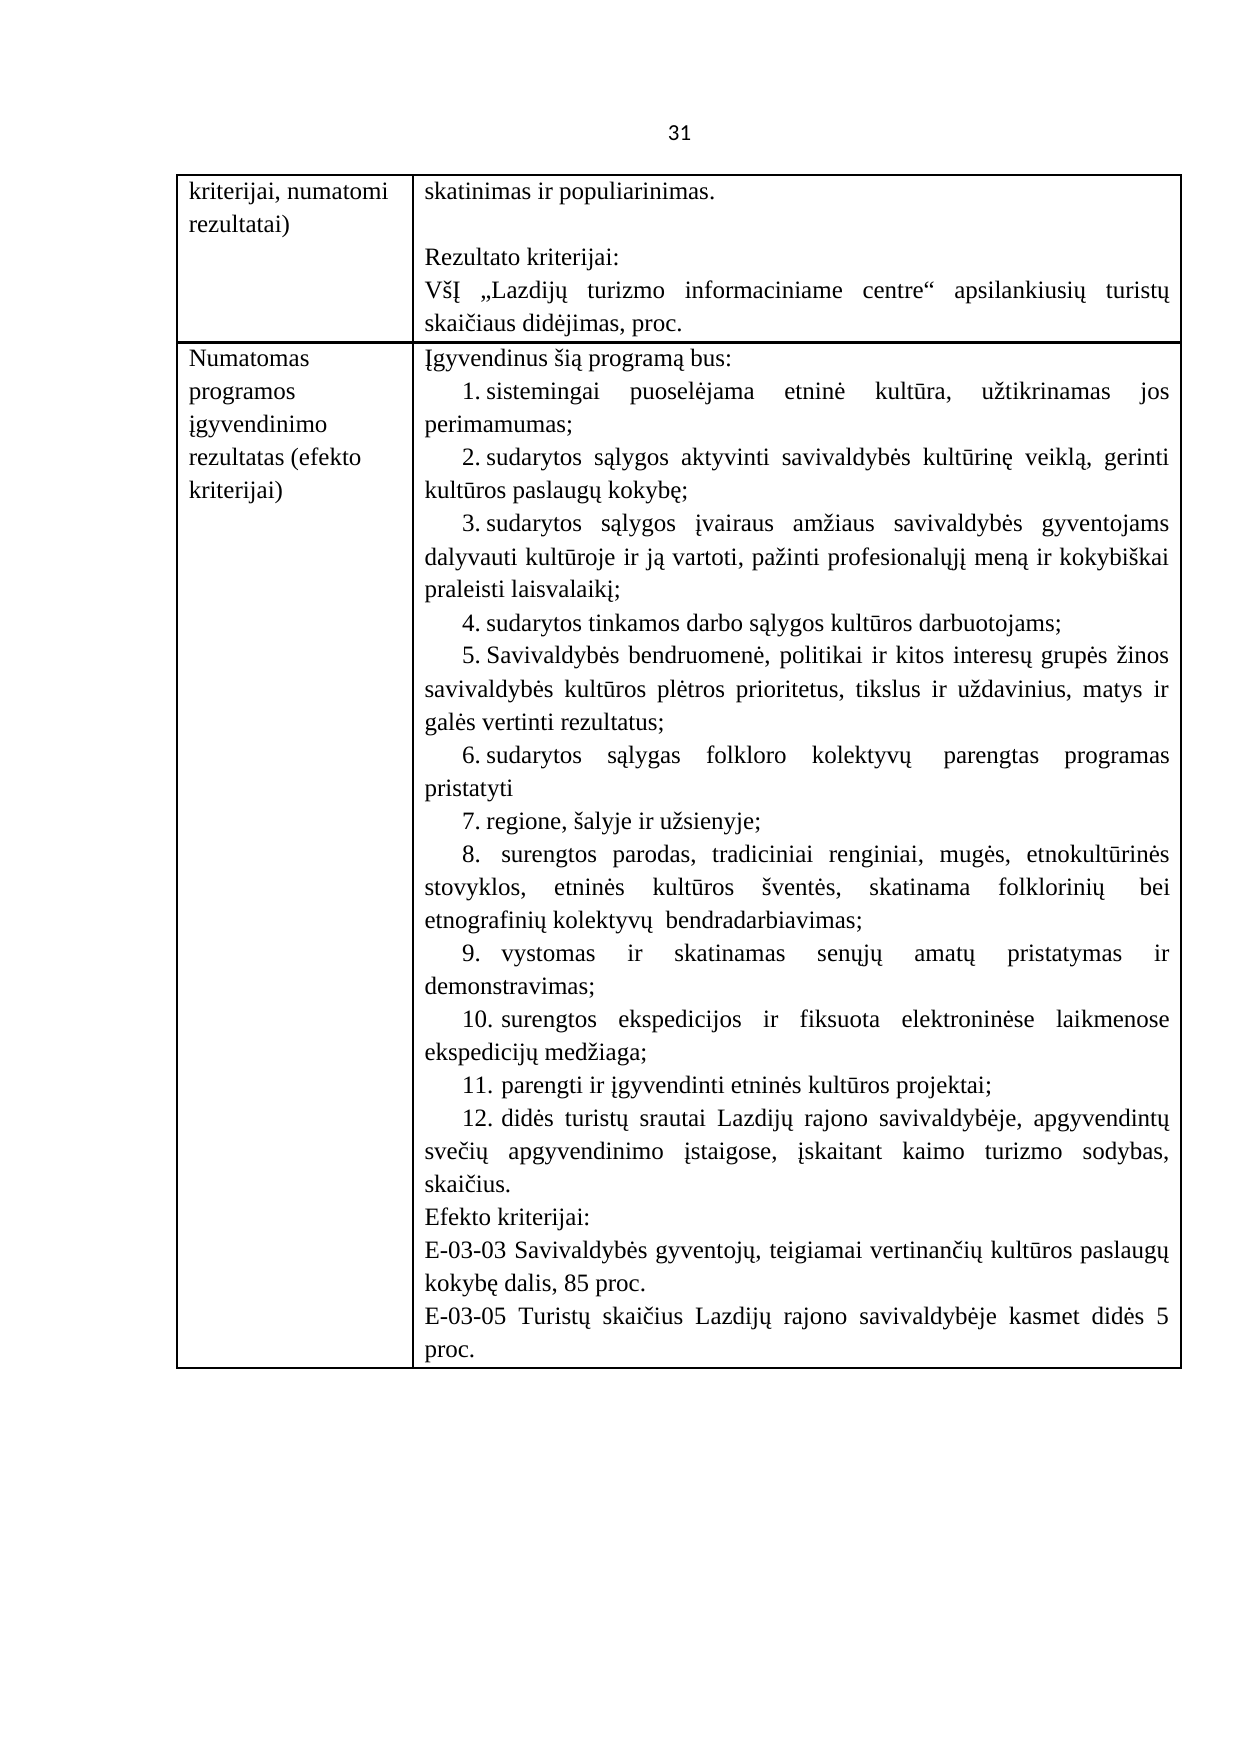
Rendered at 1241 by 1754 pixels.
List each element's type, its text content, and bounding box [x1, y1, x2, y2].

table_cell kriterijai, numatomi rezultatai) [178, 176, 412, 341]
table_cell Įgyvendinus šią programą bus: 1. sistemingai puoselėjama etninė kultūra, užtikrinamas jos perimamumas; 2. sudarytos sąlygos aktyvinti savivaldybės kultūrinę veiklą, gerinti kultūros paslaugų kokybę; 3. sudarytos sąlygos įvairaus amžiaus savivaldybės gyventojams dalyvauti kultūroje ir ją vartoti, pažinti profesionalųjį meną ir kokybiškai praleisti laisvalaikį; 4. sudarytos tinkamos darbo sąlygos kultūros darbuotojams; 5. Savivaldybės bendruomenė, politikai ir kitos interesų grupės žinos savivaldybės kultūros plėtros prioritetus, tikslus ir uždavinius, matys ir galės vertinti rezultatus; 6. sudarytos sąlygas folkloro kolektyvų parengtas programas pristatyti 7. regione, šalyje ir užsienyje; 8. surengtos parodas, tradiciniai renginiai, mugės, etnokultūrinės stovyklos, etninės kultūros šventės, skatinama folklorinių bei etnografinių kolektyvų bendradarbiavimas; 9. vystomas ir skatinamas senųjų amatų pristatymas ir demonstravimas; 10. surengtos ekspedicijos ir fiksuota elektroninėse laikmenose ekspedicijų medžiaga; 11. parengti ir įgyvendinti etninės kultūros projektai; 12. didės turistų srautai Lazdijų rajono savivaldybėje, apgyvendintų svečių apgyvendinimo įstaigose, įskaitant kaimo turizmo sodybas, skaičius. Efekto kriterijai: E-03-03 Savivaldybės gyventojų, teigiamai vertinančių kultūros paslaugų kokybę dalis, 85 proc. E-03-05 Turistų skaičius Lazdijų rajono savivaldybėje kasmet didės 5 proc. [414, 344, 1180, 1367]
table_cell Numatomas programos įgyvendinimo rezultatas (efekto kriterijai) [178, 344, 412, 1367]
table_cell skatinimas ir populiarinimas. Rezultato kriterijai: VšĮ „Lazdijų turizmo informaciniame centre“ apsilankiusių turistų skaičiaus didėjimas, proc. [414, 176, 1180, 341]
